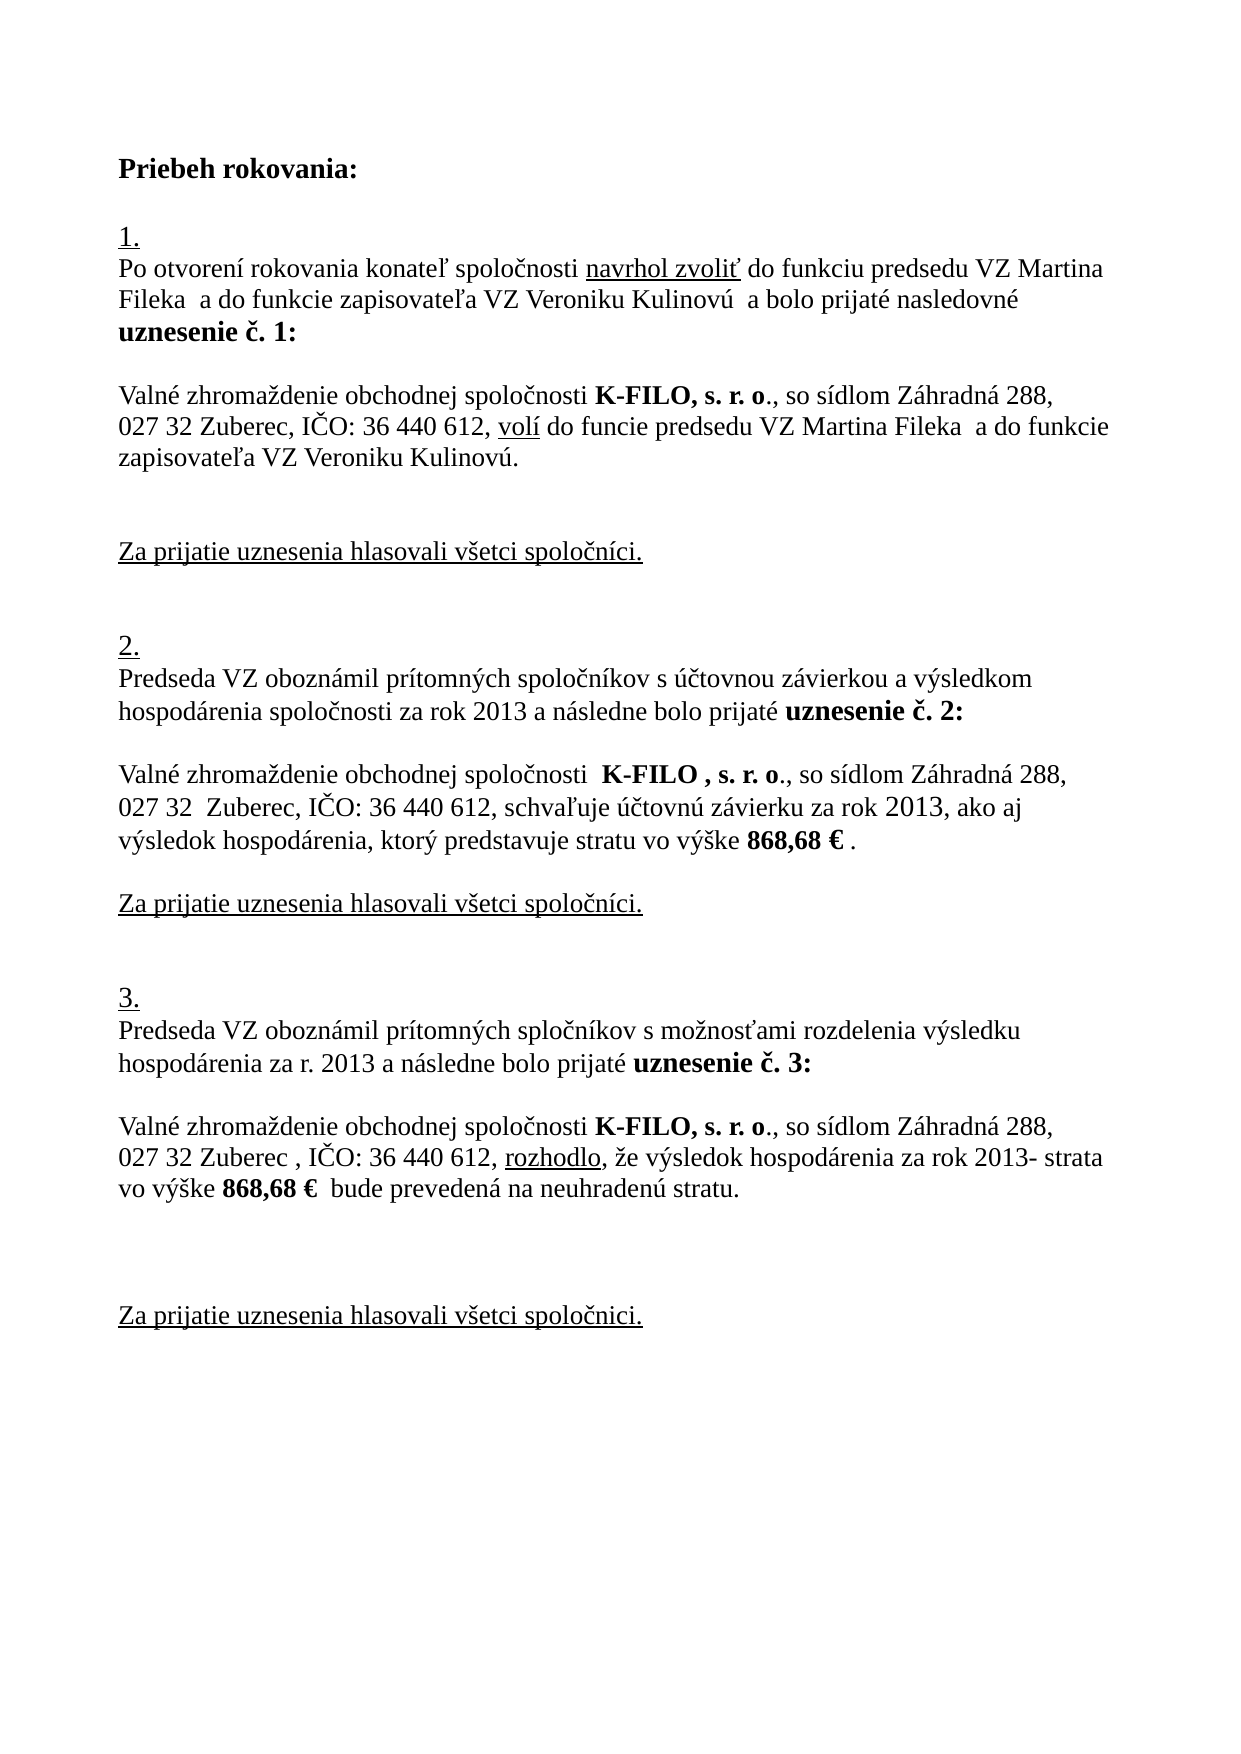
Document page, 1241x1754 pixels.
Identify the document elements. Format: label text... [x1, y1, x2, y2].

text 3. [118, 981, 1121, 1014]
text Po otvorení rokovania konateľ spoločnosti navrhol zvoliť do funkciu predsedu VZ Martina Fileka a do funkcie zapisovateľa VZ Veroniku Kulinovú a bolo prijaté nasledovné uznesenie č. 1: [118, 252, 1121, 348]
text Priebeh rokovania: [118, 152, 1131, 185]
text výsledok hospodárenia, ktorý predstavuje stratu vo výške 868,68 € . [118, 822, 1121, 856]
text Predseda VZ oboznámil prítomných spoločníkov s účtovnou závierkou a výsledkom [118, 662, 1121, 693]
text hospodárenia spoločnosti za rok 2013 a následne bolo prijaté uznesenie č. 2: [118, 693, 1121, 727]
text 027 32 Zuberec , IČO: 36 440 612, rozhodlo, že výsledok hospodárenia za rok 2013- strata vo výške 868,68 € bude prevedená na neuhradenú stratu. [118, 1141, 1121, 1203]
text 1. [118, 219, 1131, 252]
text Za prijatie uznesenia hlasovali všetci spoločníci. [118, 535, 1121, 566]
text Valné zhromaždenie obchodnej spoločnosti K-FILO , s. r. o., so sídlom Záhradná 288, [118, 758, 1121, 789]
text Za prijatie uznesenia hlasovali všetci spoločníci. [118, 887, 1121, 918]
text Predseda VZ oboznámil prítomných spločníkov s možnosťami rozdelenia výsledku hospodárenia za r. 2013 a následne bolo prijaté uznesenie č. 3: [118, 1014, 1121, 1079]
text Za prijatie uznesenia hlasovali všetci spoločnici. [118, 1299, 1121, 1330]
text 027 32 Zuberec, IČO: 36 440 612, schvaľuje účtovnú závierku za rok 2013, ako aj [118, 789, 1121, 822]
text 2. [118, 628, 1121, 662]
text Valné zhromaždenie obchodnej spoločnosti K-FILO, s. r. o., so sídlom Záhradná 288, [118, 379, 1121, 410]
text Valné zhromaždenie obchodnej spoločnosti K-FILO, s. r. o., so sídlom Záhradná 288, [118, 1110, 1121, 1141]
text 027 32 Zuberec, IČO: 36 440 612, volí do funcie predsedu VZ Martina Fileka a do funkcie zapisovateľa VZ Veroniku Kulinovú. [118, 410, 1121, 473]
